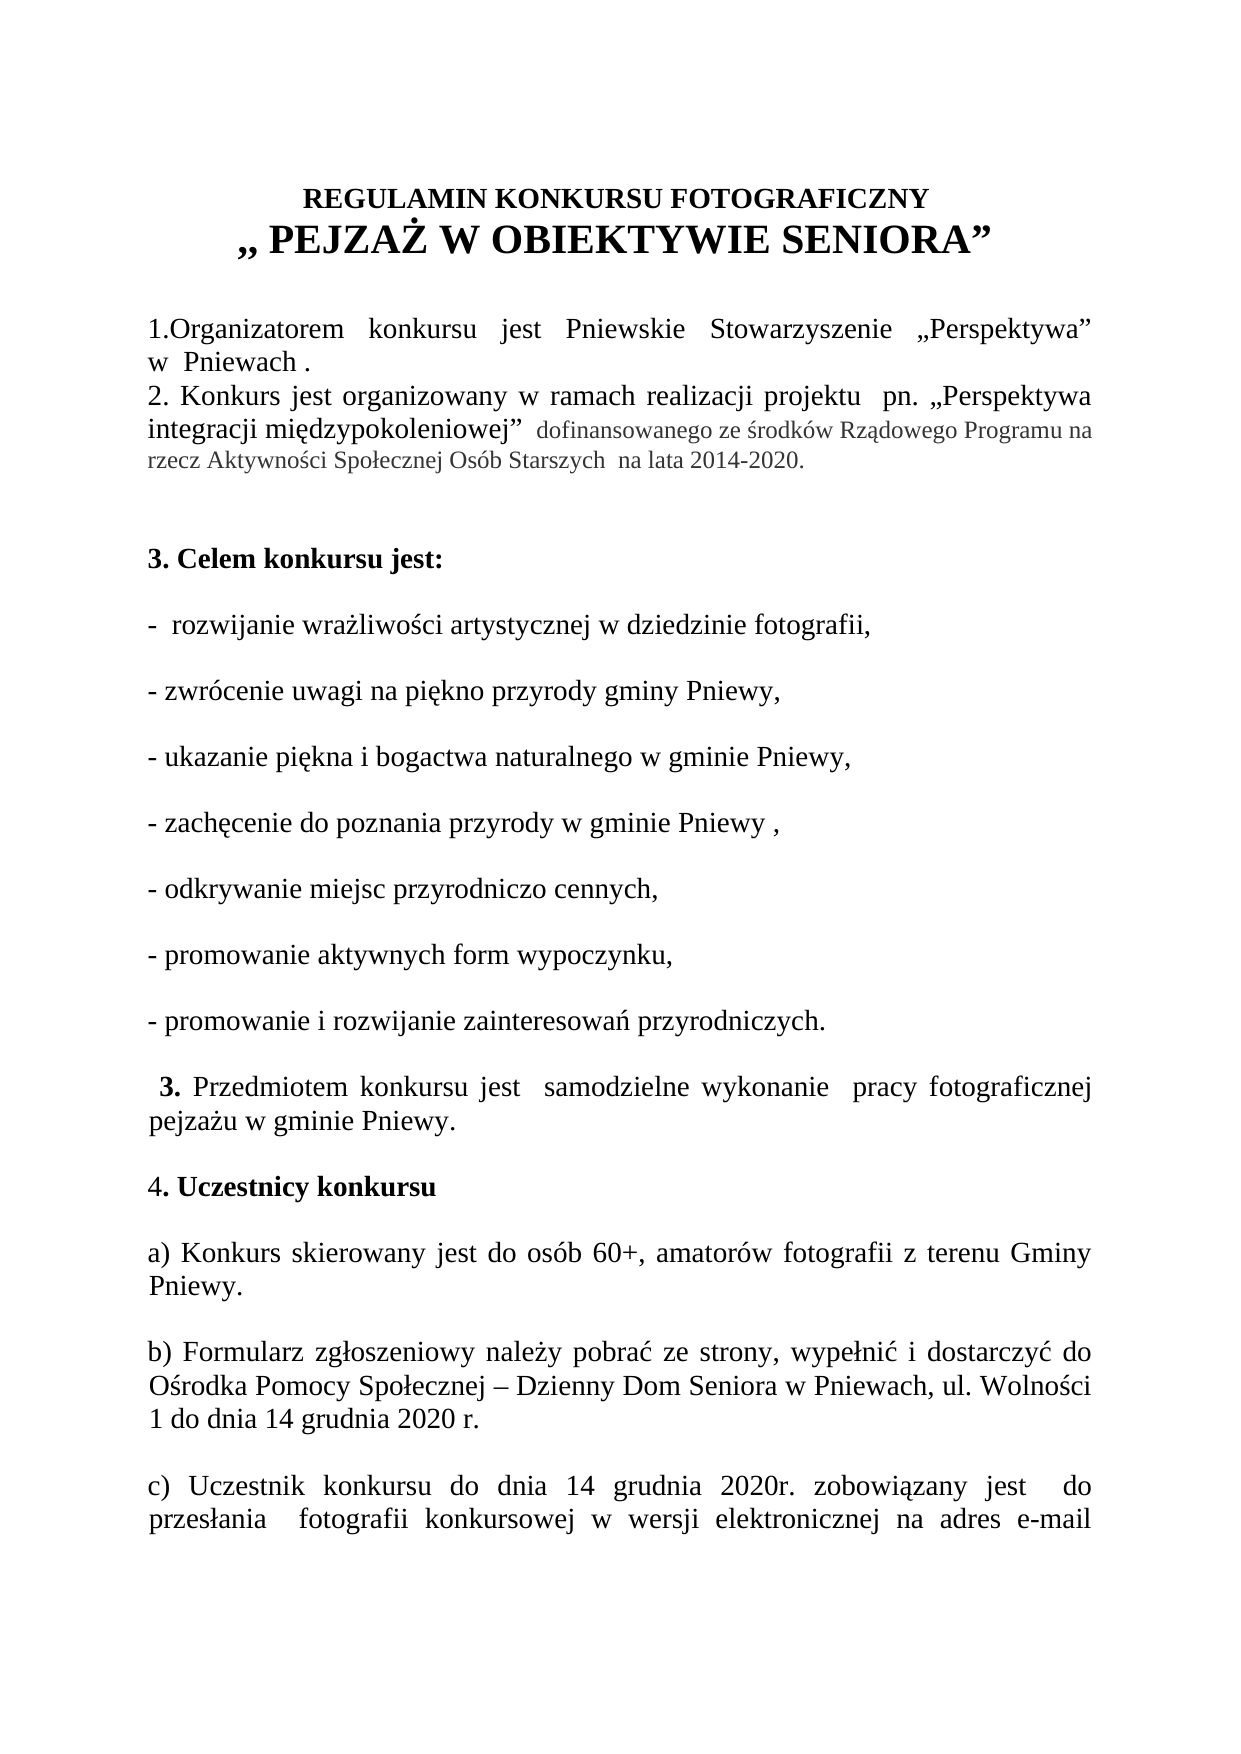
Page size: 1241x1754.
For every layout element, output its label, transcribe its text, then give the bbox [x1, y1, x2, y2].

text 2. Konkurs jest organizowany w ramach realizacji projektu pn. „Perspektywa integracji międzypokoleniowej” dofinansowanego ze środków Rządowego Programu na rzecz Aktywności Społecznej Osób Starszych na lata 2014-2020. [147, 378, 1093, 474]
text 3. Przedmiotem konkursu jest samodzielne wykonanie pracy fotograficznej pejzażu w gminie Pniewy. [147, 1069, 1093, 1136]
text - zwrócenie uwagi na piękno przyrody gminy Pniewy, [147, 673, 1093, 707]
text - odkrywanie miejsc przyrodniczo cennych, [147, 871, 1093, 905]
text ,, PEJZAŻ W OBIEKTYWIE SENIORA” [147, 215, 1092, 263]
text 4. Uczestnicy konkursu [147, 1169, 1093, 1202]
text - promowanie i rozwijanie zainteresowań przyrodniczych. [147, 1003, 1093, 1037]
text a) Konkurs skierowany jest do osób 60+, amatorów fotografii z terenu Gminy Pniewy. [147, 1235, 1093, 1302]
text c) Uczestnik konkursu do dnia 14 grudnia 2020r. zobowiązany jest do przesłania fotografii konkursowej w wersji elektronicznej na adres e-mail [147, 1468, 1093, 1535]
text REGULAMIN KONKURSU FOTOGRAFICZNY [147, 181, 1092, 215]
text - rozwijanie wrażliwości artystycznej w dziedzinie fotografii, [147, 607, 1093, 641]
text - promowanie aktywnych form wypoczynku, [147, 937, 1093, 971]
text - zachęcenie do poznania przyrody w gminie Pniewy , [147, 805, 1093, 839]
text - ukazanie piękna i bogactwa naturalnego w gminie Pniewy, [147, 739, 1093, 773]
text b) Formularz zgłoszeniowy należy pobrać ze strony, wypełnić i dostarczyć do Ośrodka Pomocy Społecznej – Dzienny Dom Seniora w Pniewach, ul. Wolności 1 do dnia 14 grudnia 2020 r. [147, 1334, 1093, 1435]
text 3. Celem konkursu jest: [147, 541, 1093, 574]
text 1.Organizatorem konkursu jest Pniewskie Stowarzyszenie „Perspektywa” w Pniewach . [147, 311, 1092, 378]
